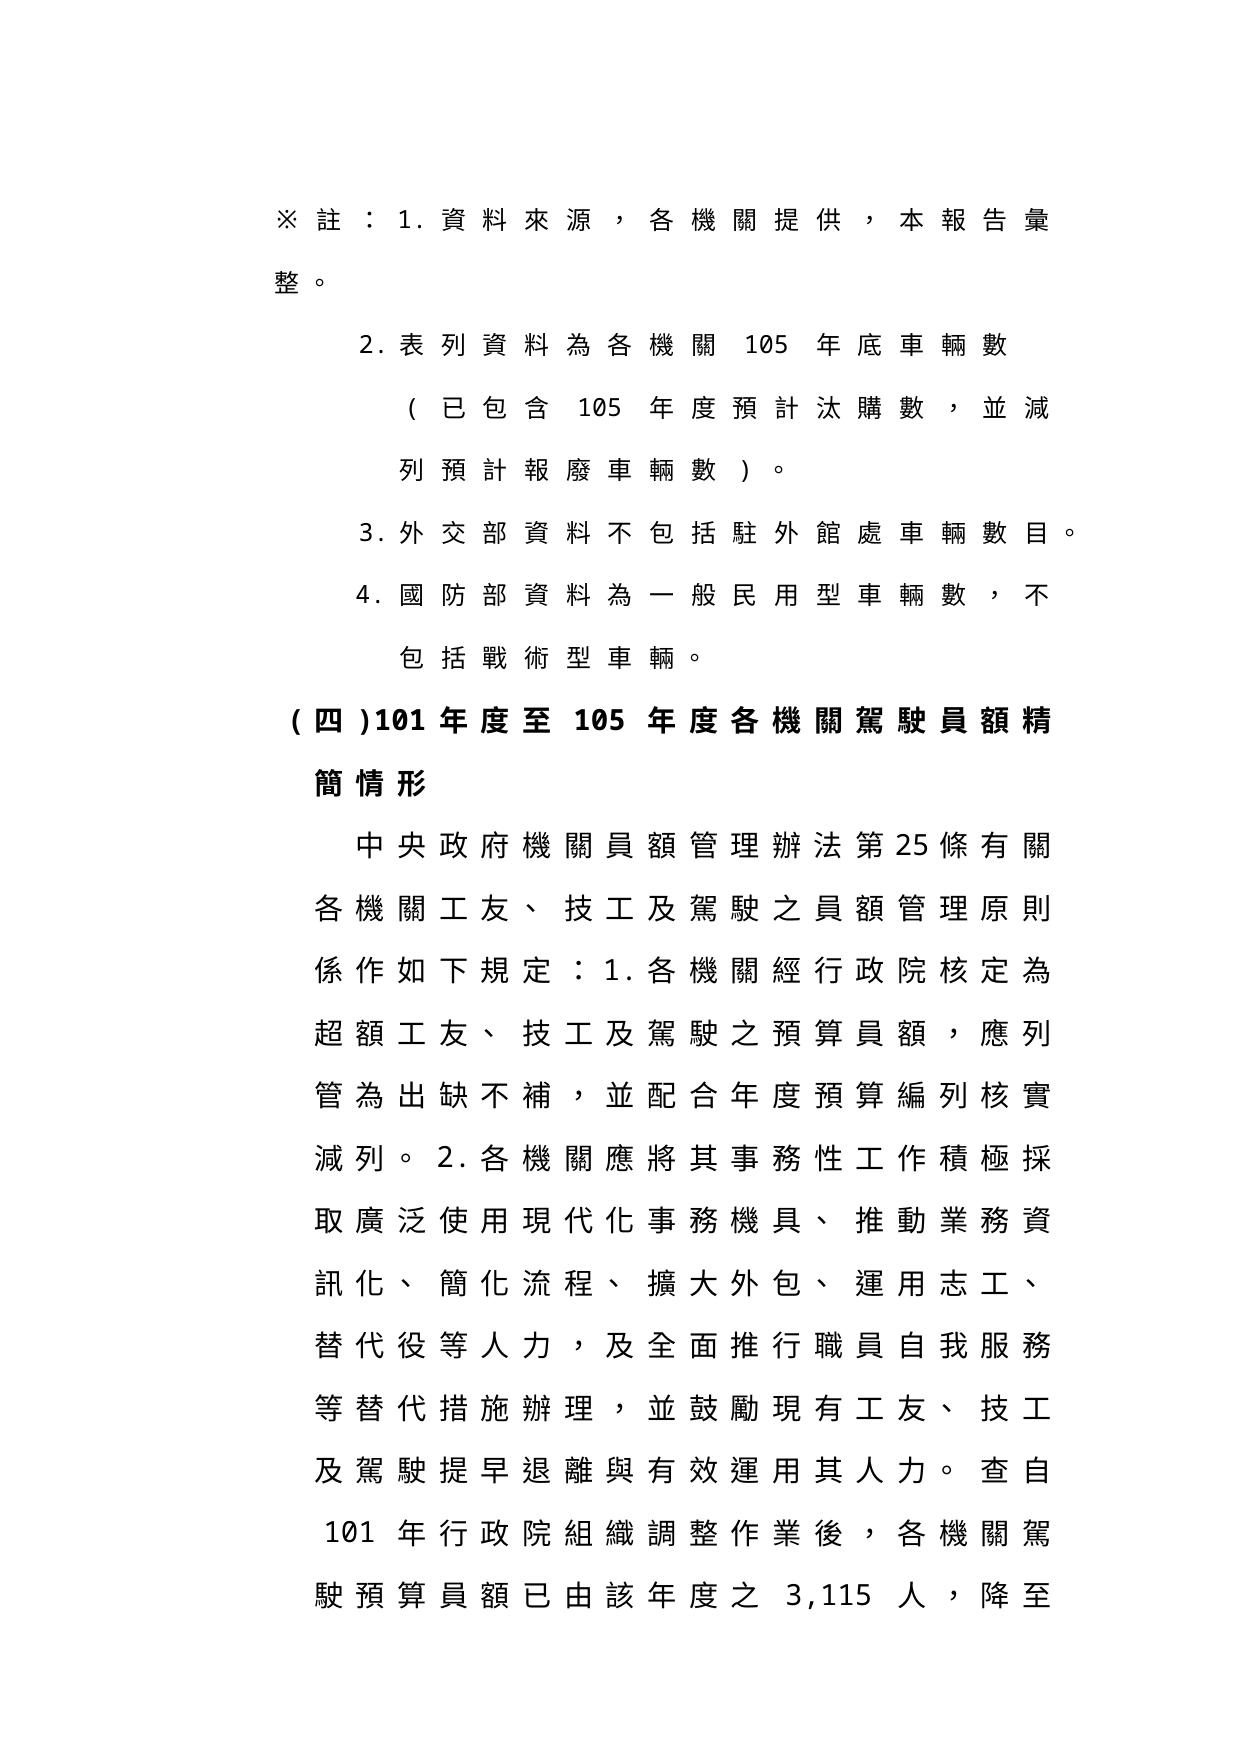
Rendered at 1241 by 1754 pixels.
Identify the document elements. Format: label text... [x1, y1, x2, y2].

text 中央政府機關員額管理辦法第25條有關各機關工友、技工及駕駛之員額管理原則係作如下規定：1.各機關經行政院核定為超額工友、技工及駕駛之預算員額，應列管為出缺不補，並配合年度預算編列核實減列。2.各機關應將其事務性工作積極採取廣泛使用現代化事務機具、推動業務資訊化、簡化流程、擴大外包、運用志工、替代役等人力，及全面推行職員自我服務等替代措施辦理，並鼓勵現有工友、技工及駕駛提早退離與有效運用其人力。查自101年行政院組織調整作業後，各機關駕駛預算員額已由該年度之3,115人，降至 [271, 802, 1058, 1615]
text 2.表列資料為各機關105年底車輛數(已包含105年度預計汰購數，並減列預計報廢車輛數)。 [256, 302, 1058, 490]
text ※註：1.資料來源，各機關提供，本報告彙整。 [242, 177, 1058, 302]
text 4.國防部資料為一般民用型車輛數，不包括戰術型車輛。 [332, 552, 1058, 677]
text 3.外交部資料不包括駐外館處車輛數目。 [256, 490, 1058, 552]
text (四)101年度至105年度各機關駕駛員額精簡情形 [242, 677, 1058, 802]
